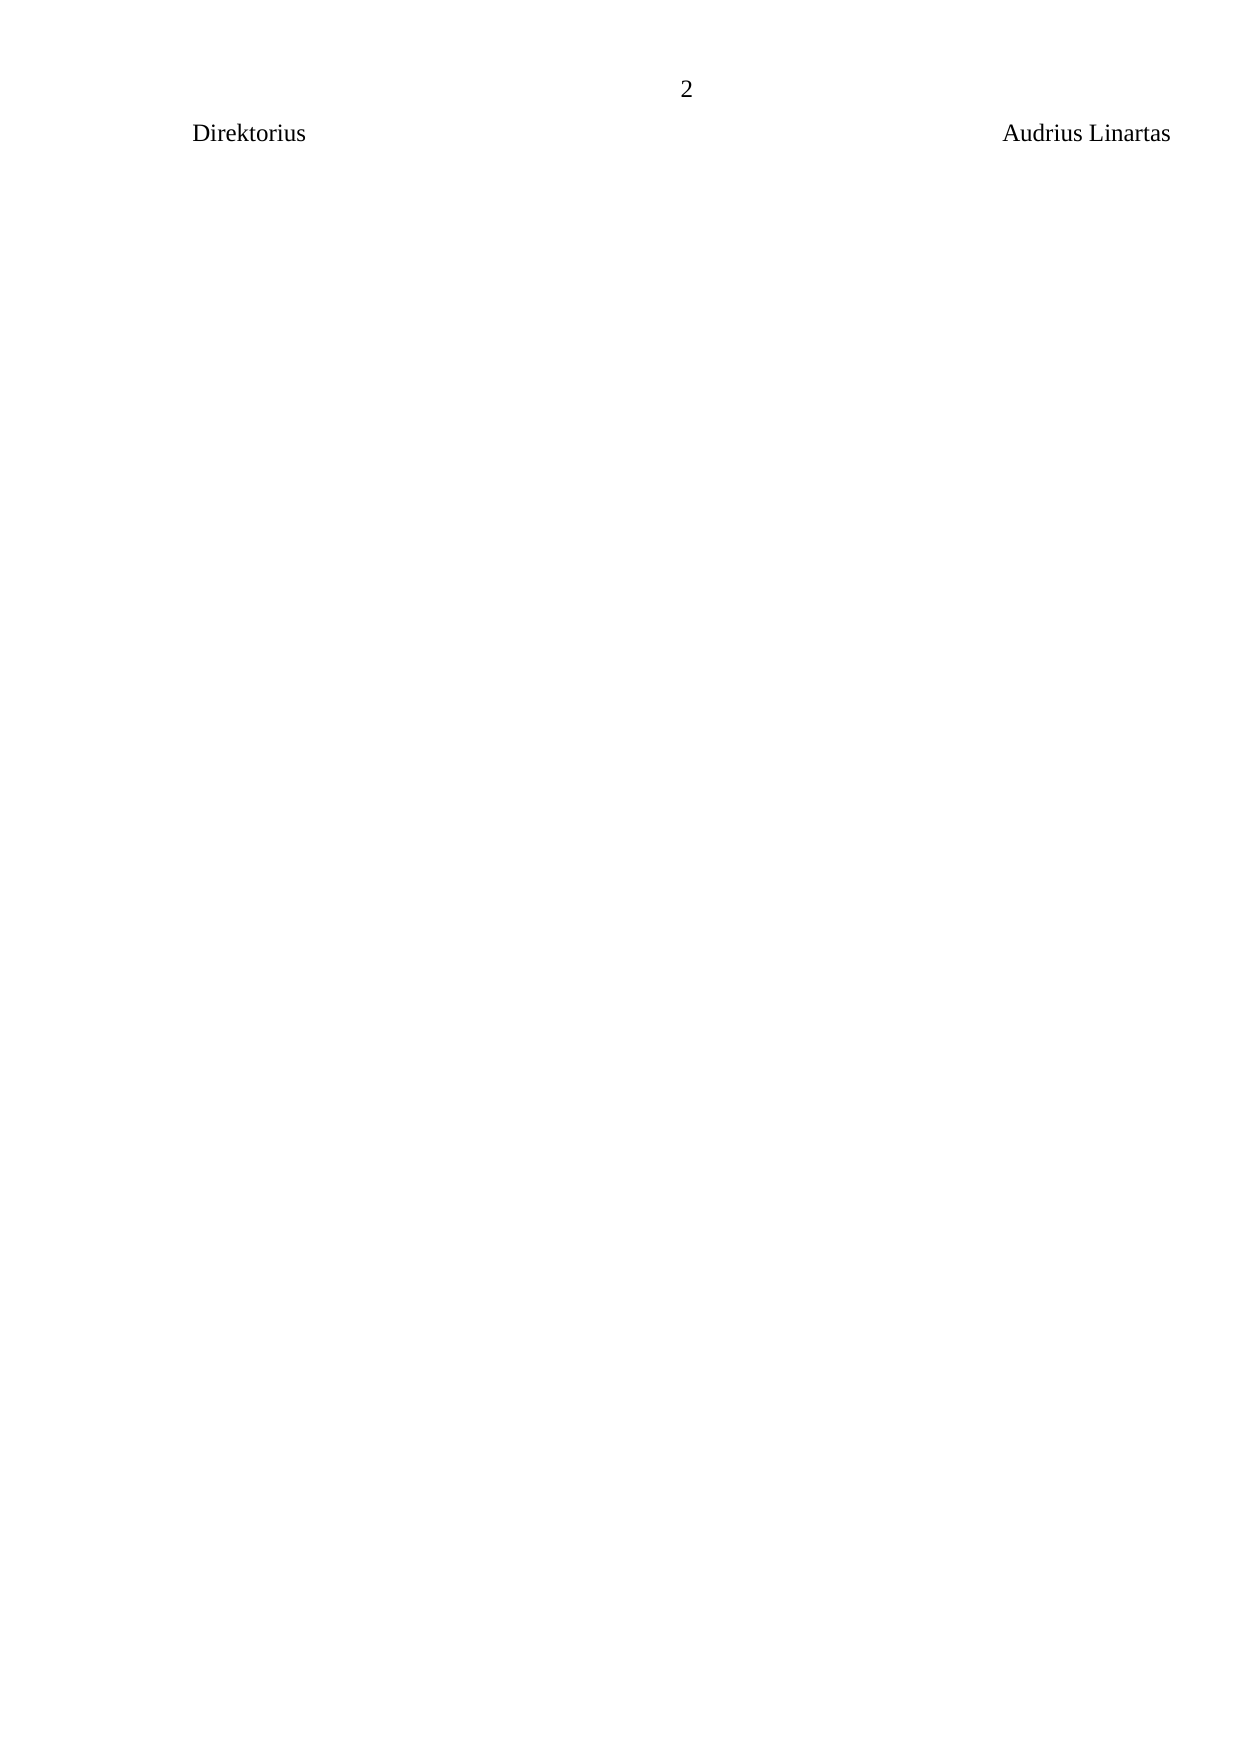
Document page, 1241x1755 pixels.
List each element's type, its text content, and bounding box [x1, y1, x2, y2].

text Direktorius Audrius Linartas [192, 118, 1181, 147]
